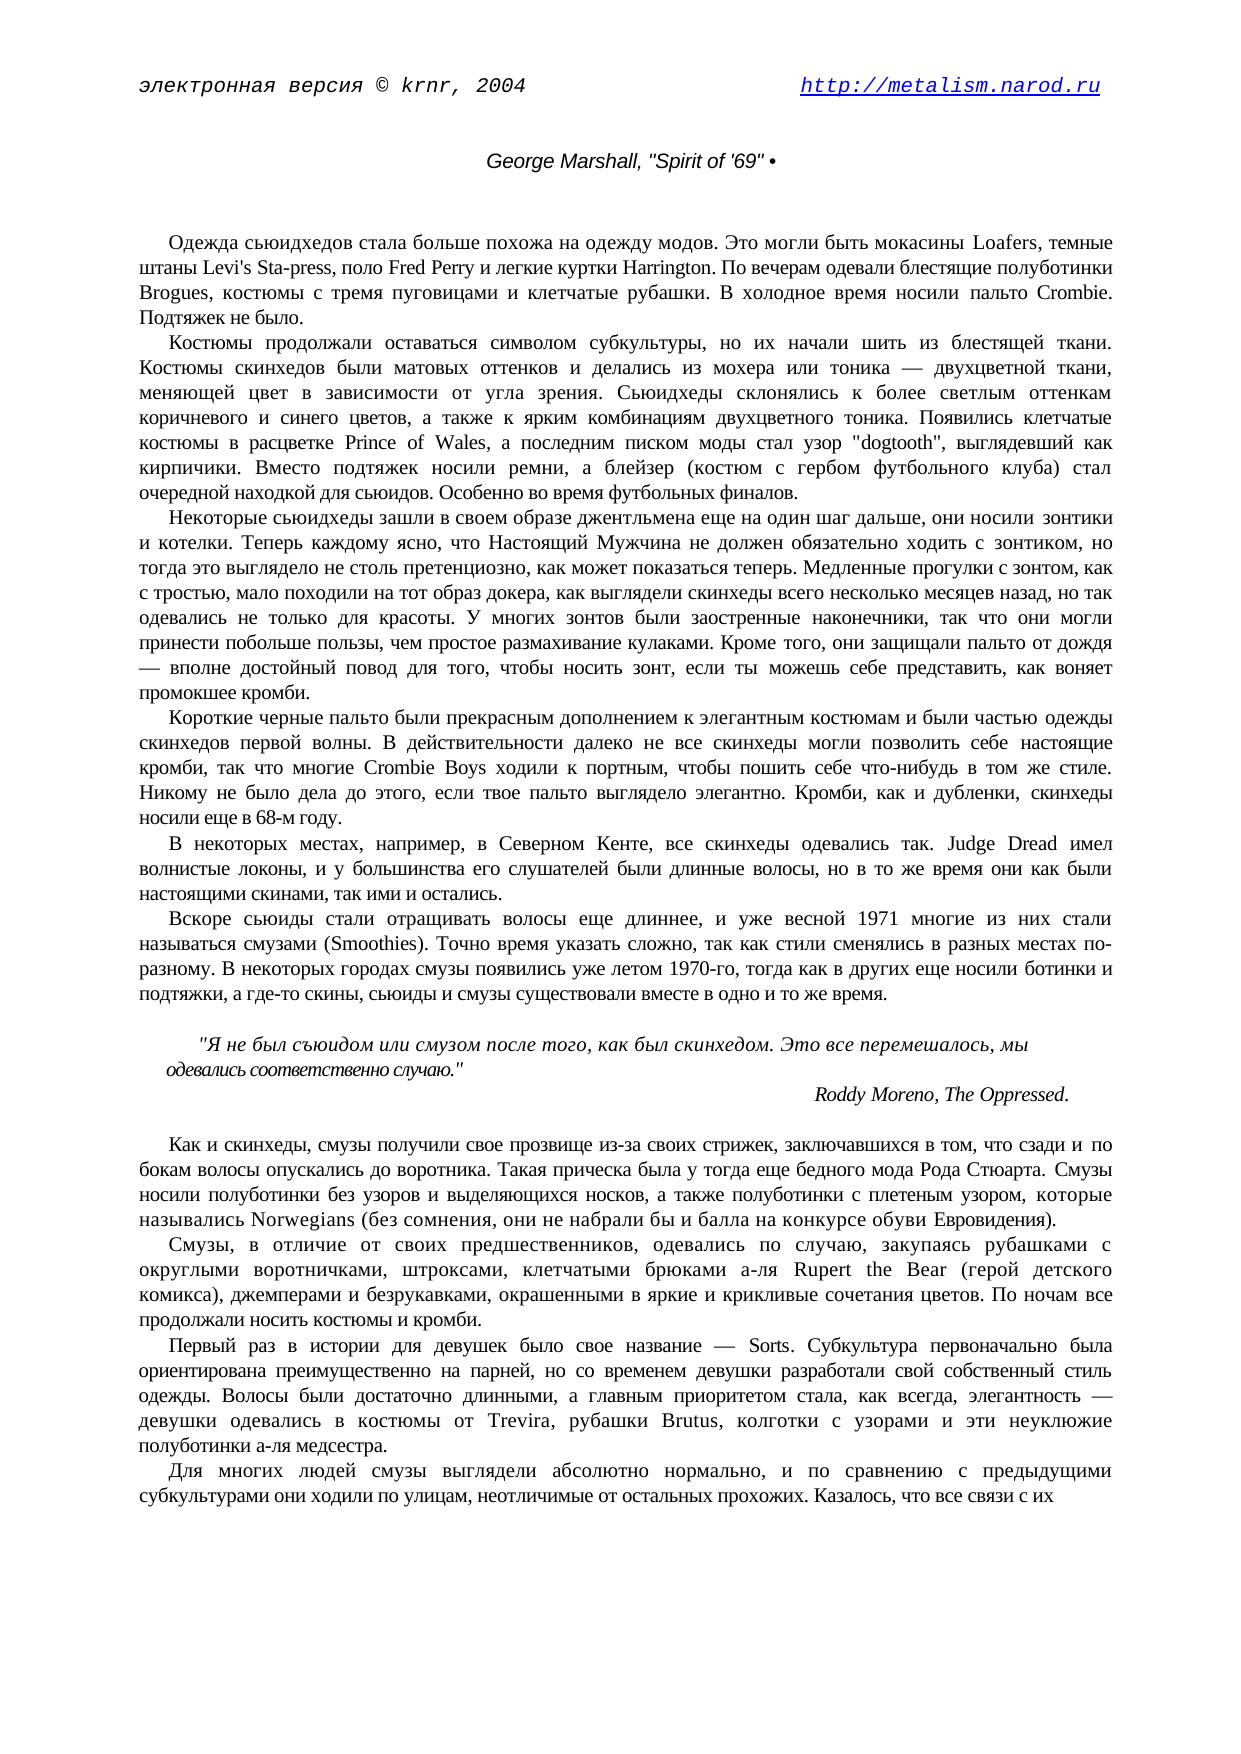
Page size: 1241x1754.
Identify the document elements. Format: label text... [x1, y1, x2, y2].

text Как и скинхеды, смузы получили свое прозвище из-за своих стрижек, заключавшихся в том, что сзади и по бокам волосы опускались до воротника. Такая прическа была у тогда еще бедного мода Рода Стюарта. Смузы носили полуботинки без узоров и выделяющихся носков, а также полуботинки с плетеным узором, которые назывались Norwegians (без сомнения, они не набрали бы и балла на конкурсе обуви Евровидения). [139, 1132, 1112, 1232]
text Для многих людей смузы выглядели абсолютно нормально, и по сравнению с предыдущими субкультурами они ходили по улицам, неотличимые от остальных прохожих. Казалось, что все связи с их [139, 1458, 1113, 1508]
text В некоторых местах, например, в Северном Кенте, все скинхеды одевались так. Judge Dread имел волнистые локоны, и у большинства его слушателей были длинные волосы, но в то же время они как были настоящими скинами, так ими и остались. [139, 830, 1113, 905]
text Вскоре сьюиды стали отращивать волосы еще длиннее, и уже весной 1971 многие из них стали называться смузами (Smoothies). Точно время указать сложно, так как стили сменялись в разных местах по-разному. В некоторых городах смузы появились уже летом 1970-го, тогда как в других еще носили ботинки и подтяжки, а где-то скины, сьюиды и смузы существовали вместе в одно и то же время. [139, 905, 1113, 1005]
text "Я не был съюидом или смузом после того, как был скинхедом. Это все перемешалось, мы одевались соответственно случаю." [166, 1031, 1113, 1081]
text Одежда сьюидхедов стала больше похожа на одежду модов. Это могли быть мокасины Loafers, темные штаны Levi's Sta-press, поло Fred Perry и легкие куртки Harrington. По вечерам одевали блестящие полуботинки Brogues, костюмы с тремя пуговицами и клетчатые рубашки. В холодное время носили пальто Crombie. Подтяжек не было. [139, 229, 1113, 329]
text Короткие черные пальто были прекрасным дополнением к элегантным костюмам и были частью одежды скинхедов первой волны. В действительности далеко не все скинхеды могли позволить себе настоящие кромби, так что многие Crombie Boys ходили к портным, чтобы пошить себе что-нибудь в том же стиле. Никому не было дела до этого, если твое пальто выглядело элегантно. Кромби, как и дубленки, скинхеды носили еще в 68-м году. [139, 705, 1113, 830]
text Смузы, в отличие от своих предшественников, одевались по случаю, закупаясь рубашками с округлыми воротничками, штроксами, клетчатыми брюками а-ля Rupert the Bear (герой детского комикса), джемперами и безрукавками, окрашенными в яркие и крикливые сочетания цветов. По ночам все продолжали носить костюмы и кромби. [139, 1232, 1113, 1332]
text Костюмы продолжали оставаться символом субкультуры, но их начали шить из блестящей ткани. Костюмы скинхедов были матовых оттенков и делались из мохера или тоника — двухцветной ткани, меняющей цвет в зависимости от угла зрения. Сьюидхеды склонялись к более светлым оттенкам коричневого и синего цветов, а также к ярким комбинациям двухцветного тоника. Появились клетчатые костюмы в расцветке Prince of Wales, а последним писком моды стал узор "dogtooth", выглядевший как кирпичики. Вместо подтяжек носили ремни, а блейзер (костюм с гербом футбольного клуба) стал очередной находкой для сьюидов. Особенно во время футбольных финалов. [139, 329, 1113, 504]
text Первый раз в истории для девушек было свое название — Sorts. Субкультура первоначально была ориентирована преимущественно на парней, но со временем девушки разработали свой собственный стиль одежды. Волосы были достаточно длинными, а главным приоритетом стала, как всегда, элегантность — девушки одевались в костюмы от Trevira, рубашки Brutus, колготки с узорами и эти неуклюжие полуботинки а-ля медсестра. [138, 1332, 1113, 1457]
text Некоторые сьюидхеды зашли в своем образе джентльмена еще на один шаг дальше, они носили зонтики и котелки. Теперь каждому ясно, что Настоящий Мужчина не должен обязательно ходить с зонтиком, но тогда это выглядело не столь претенциозно, как может показаться теперь. Медленные прогулки с зонтом, как с тростью, мало походили на тот образ докера, как выглядели скинхеды всего несколько месяцев назад, но так одевались не только для красоты. У многих зонтов были заостренные наконечники, так что они могли принести побольше пользы, чем простое размахивание кулаками. Кроме того, они защищали пальто от дождя — вполне достойный повод для того, чтобы носить зонт, если ты можешь себе представить, как воняет промокшее кромби. [139, 505, 1113, 705]
text Roddy Moreno, The Oppressed. [814, 1082, 1113, 1107]
text George Marshall, "Spirit of '69" • [151, 150, 1113, 173]
